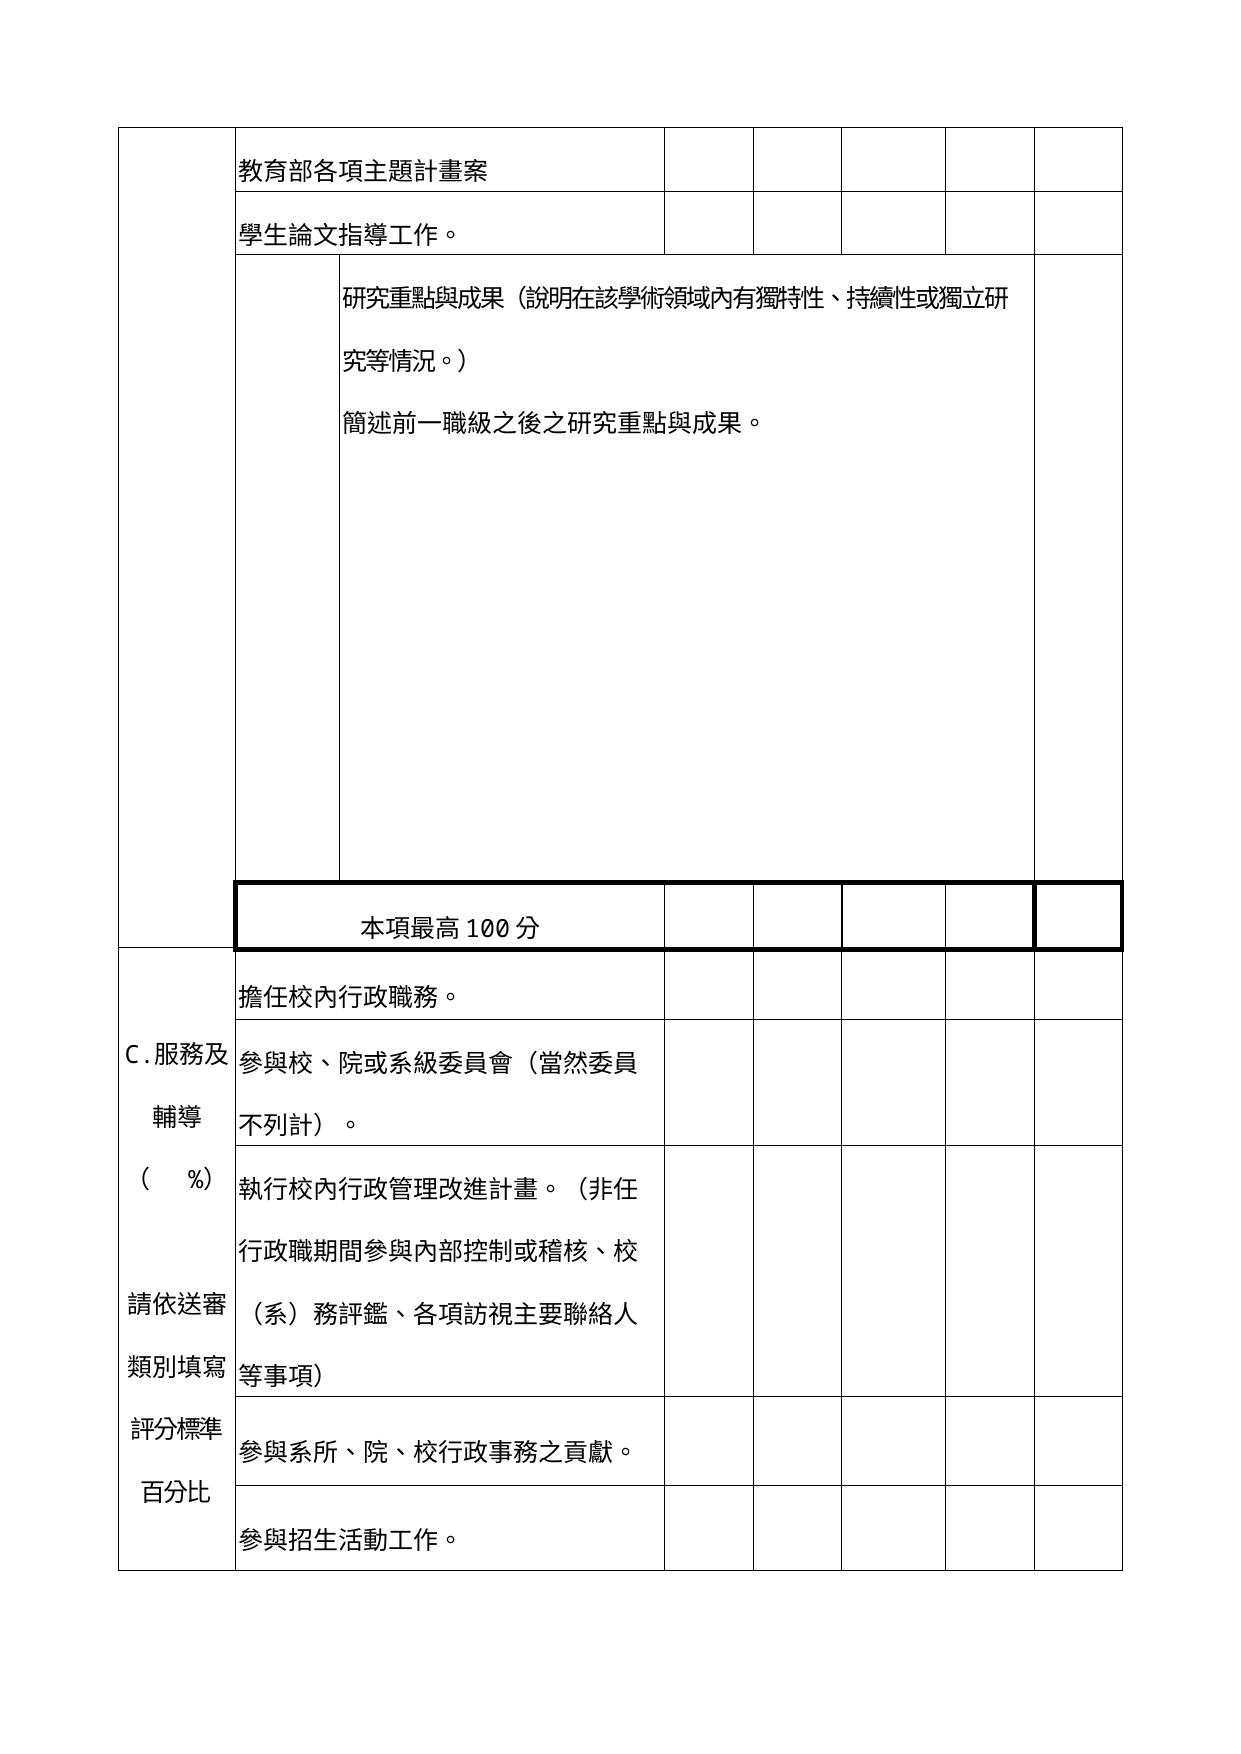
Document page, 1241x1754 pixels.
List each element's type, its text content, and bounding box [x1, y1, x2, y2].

table_cell [1035, 192, 1122, 254]
table_cell [236, 255, 339, 880]
table_cell [754, 885, 841, 947]
table_cell [842, 1397, 945, 1484]
table_cell [1035, 1397, 1122, 1484]
table_cell 擔任校內行政職務。 [236, 952, 664, 1018]
table_cell [843, 885, 945, 947]
table_cell 本項最高100分 [238, 885, 664, 947]
table_cell [754, 192, 841, 254]
table_cell [946, 952, 1034, 1018]
table_cell [754, 128, 841, 191]
table_cell 學生論文指導工作。 [236, 192, 664, 254]
table_cell [842, 952, 945, 1018]
table_cell [946, 1397, 1034, 1484]
table_cell 教育部各項主題計畫案 [236, 128, 664, 191]
table_cell [665, 1486, 753, 1570]
table_cell [946, 1146, 1034, 1396]
table_cell [1035, 952, 1122, 1018]
table_cell [842, 1486, 945, 1570]
table_cell 執行校內行政管理改進計畫。（非任行政職期間參與內部控制或稽核、校（系）務評鑑、各項訪視主要聯絡人等事項） [236, 1146, 664, 1396]
table_cell [1035, 1146, 1122, 1396]
table_cell [1035, 1020, 1122, 1144]
table_cell 研究重點與成果（說明在該學術領域內有獨特性、持續性或獨立研究等情況。） 簡述前一職級之後之研究重點與成果。 [340, 255, 1034, 880]
table_cell [946, 192, 1034, 254]
table_cell [946, 1020, 1034, 1144]
table_cell [754, 1486, 841, 1570]
table_cell [665, 1020, 753, 1144]
table_cell 參與系所、院、校行政事務之貢獻。 [236, 1397, 664, 1484]
table_cell [754, 1020, 841, 1144]
table_cell [842, 192, 945, 254]
table_cell 參與校、院或系級委員會（當然委員不列計）。 [236, 1020, 664, 1144]
table_cell [665, 885, 753, 947]
table_cell [665, 192, 753, 254]
table_cell [946, 885, 1032, 947]
table_cell [842, 1146, 945, 1396]
table_cell [665, 1397, 753, 1484]
table_cell [1035, 255, 1122, 880]
table_cell [842, 128, 945, 191]
table_cell [754, 952, 841, 1018]
table_cell [1035, 1486, 1122, 1570]
table_cell [946, 128, 1034, 191]
table_cell [754, 1146, 841, 1396]
table_cell [1037, 885, 1120, 947]
table_cell [119, 128, 235, 947]
table_cell [665, 1146, 753, 1396]
table_cell [665, 128, 753, 191]
table_cell [665, 952, 753, 1018]
table_cell C.服務及 輔導 （ %） 請依送審類別填寫評分標準百分比 [119, 948, 235, 1570]
table_cell [842, 1020, 945, 1144]
table_cell [1035, 128, 1122, 191]
table_cell 參與招生活動工作。 [236, 1486, 664, 1570]
table_cell [946, 1486, 1034, 1570]
table_cell [754, 1397, 841, 1484]
